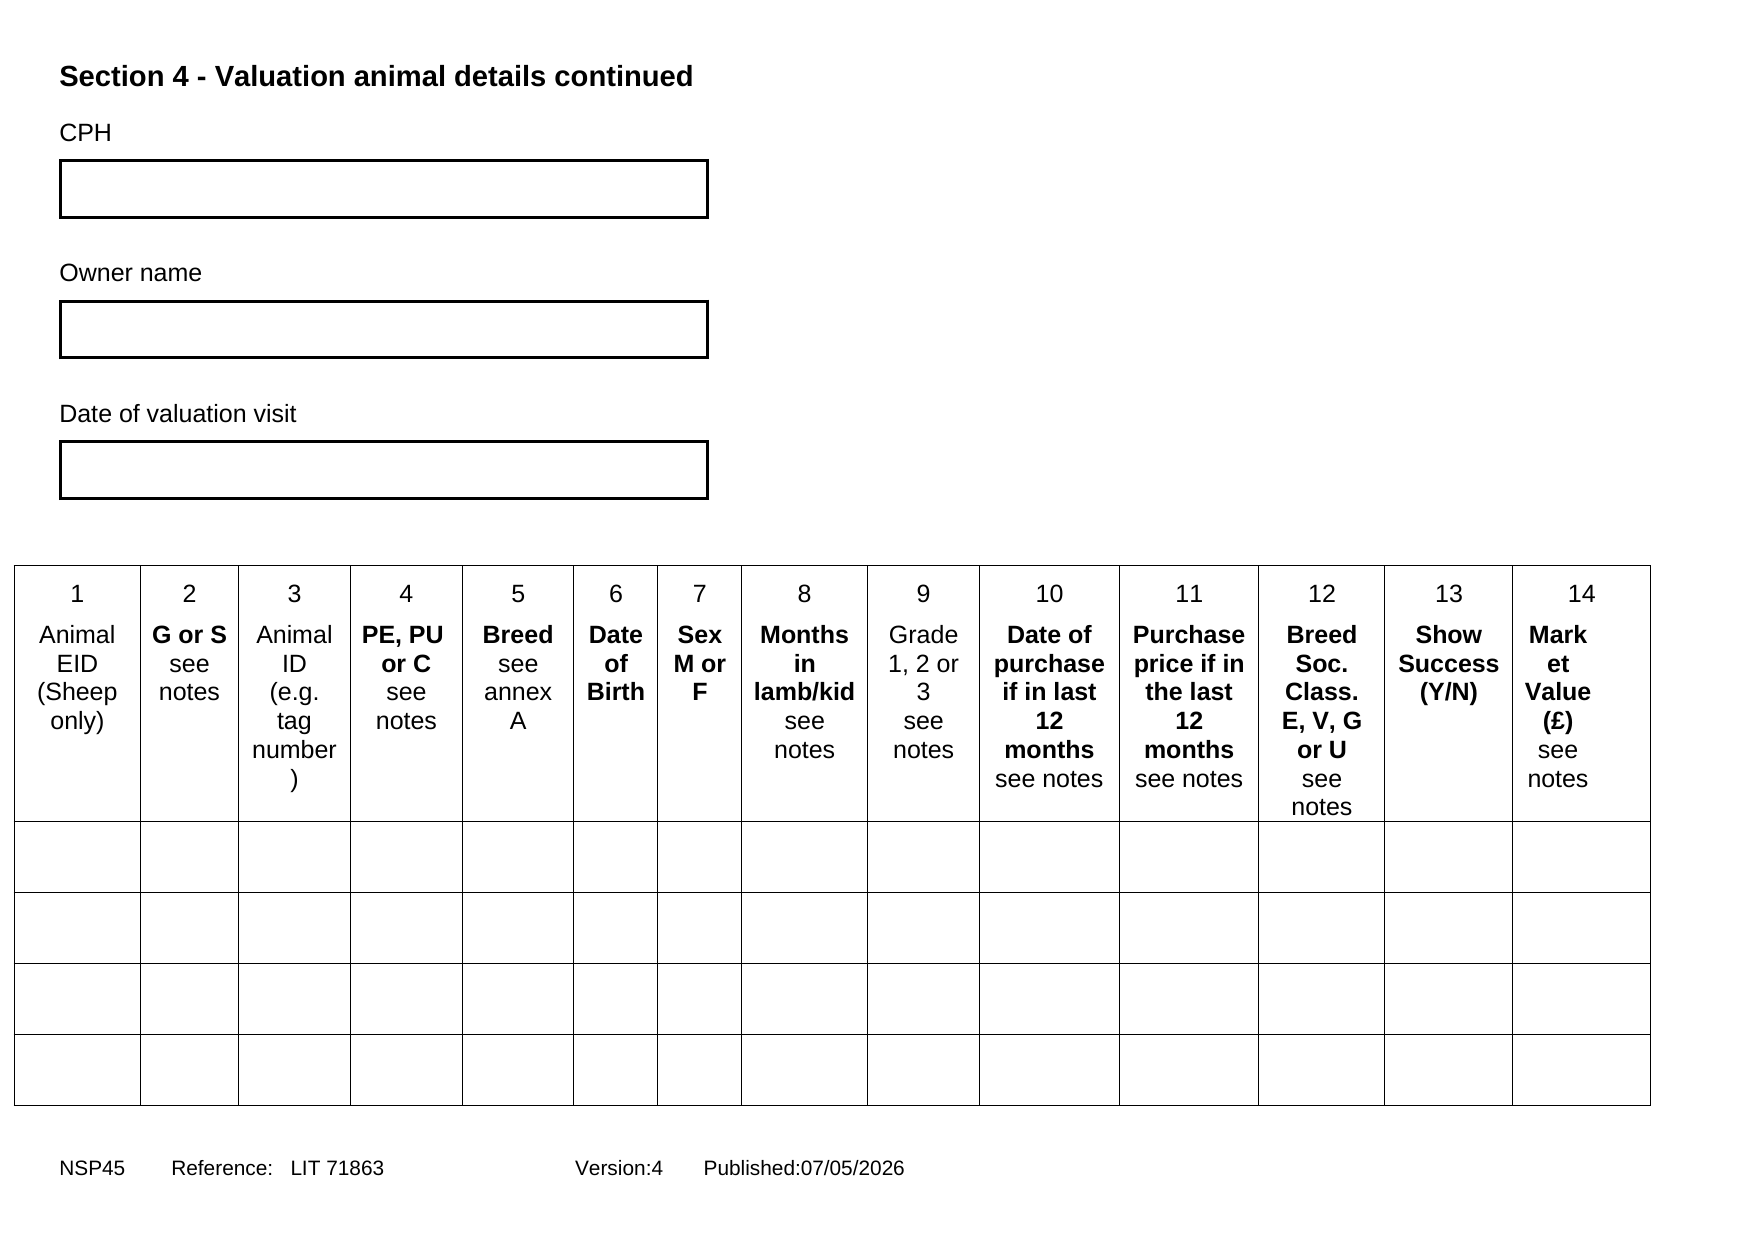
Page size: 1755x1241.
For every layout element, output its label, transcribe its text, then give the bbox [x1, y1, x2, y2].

table_cell [351, 1035, 462, 1105]
table_cell [351, 893, 462, 963]
table_cell [1259, 964, 1384, 1034]
table_cell [1513, 1035, 1650, 1105]
table_header 9 Grade 1, 2 or 3 see notes [868, 566, 979, 821]
table_cell [141, 893, 238, 963]
table_cell [980, 1035, 1119, 1105]
text Date of valuation visit [59, 399, 1695, 428]
table_cell [1513, 964, 1650, 1034]
table_cell [1259, 1035, 1384, 1105]
table_header 11 Purchase price if in the last 12 months see notes [1120, 566, 1258, 821]
table_cell [463, 893, 573, 963]
table_cell [15, 1035, 140, 1105]
table_cell [980, 893, 1119, 963]
table_cell [868, 964, 979, 1034]
table_cell [1259, 822, 1384, 892]
table_cell [463, 964, 573, 1034]
table_cell [141, 964, 238, 1034]
table_cell [239, 822, 350, 892]
table_cell [239, 1035, 350, 1105]
table_cell [15, 822, 140, 892]
table_cell [742, 964, 867, 1034]
table_cell [980, 964, 1119, 1034]
table_header 13 Show Success (Y/N) [1385, 566, 1512, 821]
table_header 4 PE, PU or C see notes [351, 566, 462, 821]
table_cell [15, 964, 140, 1034]
table_cell [1385, 1035, 1512, 1105]
table_header 1 Animal EID (Sheep only) [15, 566, 140, 821]
table_cell [868, 822, 979, 892]
table_cell [1513, 822, 1650, 892]
table_header 14 Market Value (£) see notes [1513, 566, 1650, 821]
table_cell [1385, 964, 1512, 1034]
table_header 2 G or S see notes [141, 566, 238, 821]
text Owner name [59, 258, 1695, 287]
table_cell [658, 822, 741, 892]
table_header 3 Animal ID (e.g. tag number) [239, 566, 350, 821]
table_cell [463, 1035, 573, 1105]
table_cell [658, 893, 741, 963]
table_cell [141, 1035, 238, 1105]
table_cell [463, 822, 573, 892]
table_cell [658, 964, 741, 1034]
table_cell [1120, 964, 1258, 1034]
table_cell [1120, 1035, 1258, 1105]
table_cell [1120, 893, 1258, 963]
table_cell [239, 893, 350, 963]
table_cell [742, 822, 867, 892]
table_header 12 Breed Soc. Class. E, V, G or U see notes [1259, 566, 1384, 821]
table_cell [1385, 822, 1512, 892]
table_cell [1120, 822, 1258, 892]
subtitle Section 4 - Valuation animal details continued [59, 59, 1695, 93]
table_cell [351, 964, 462, 1034]
table_cell [658, 1035, 741, 1105]
table_header 8 Months in lamb/kid see notes [742, 566, 867, 821]
table_cell [15, 893, 140, 963]
table_header 6 Date of Birth [574, 566, 657, 821]
table_cell [868, 1035, 979, 1105]
table_cell [141, 822, 238, 892]
table_cell [868, 893, 979, 963]
table_header 10 Date of purchase if in last 12 months see notes [980, 566, 1119, 821]
table_cell [1259, 893, 1384, 963]
table_cell [980, 822, 1119, 892]
table_cell [1513, 893, 1650, 963]
table_header 5 Breed see annex A [463, 566, 573, 821]
text CPH [59, 118, 1695, 146]
table_cell [742, 1035, 867, 1105]
table_cell [1385, 893, 1512, 963]
table_cell [574, 822, 657, 892]
table_cell [574, 893, 657, 963]
table_header 7 Sex M or F [658, 566, 741, 821]
table_cell [239, 964, 350, 1034]
table_cell [742, 893, 867, 963]
table_cell [574, 1035, 657, 1105]
table_cell [574, 964, 657, 1034]
table_cell [351, 822, 462, 892]
